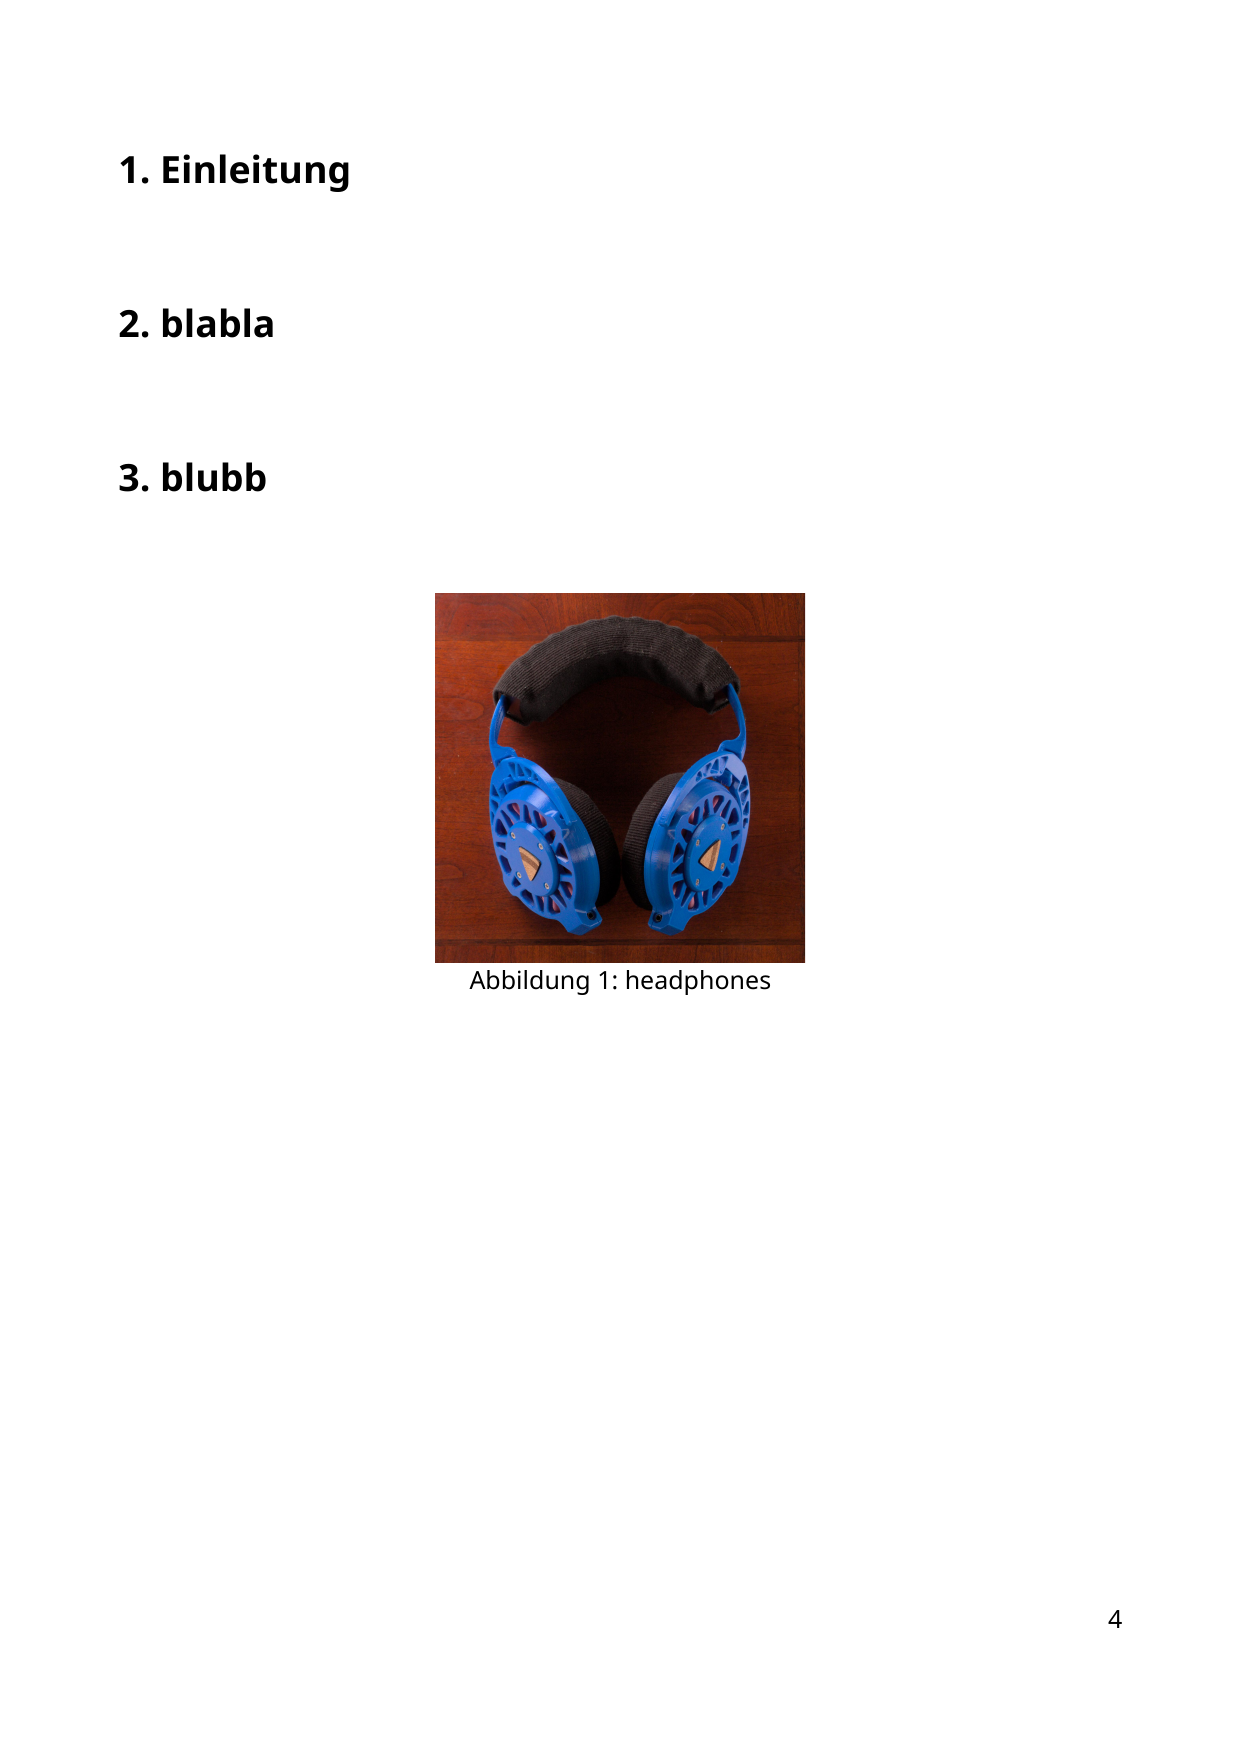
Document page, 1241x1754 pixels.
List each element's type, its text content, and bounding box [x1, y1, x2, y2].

subtitle 1. Einleitung [118, 143, 1122, 194]
text Abbildung 1: headphones [435, 963, 805, 997]
subtitle 2. blabla [118, 297, 1122, 348]
picture [435, 593, 805, 963]
subtitle 3. blubb [118, 451, 1122, 502]
